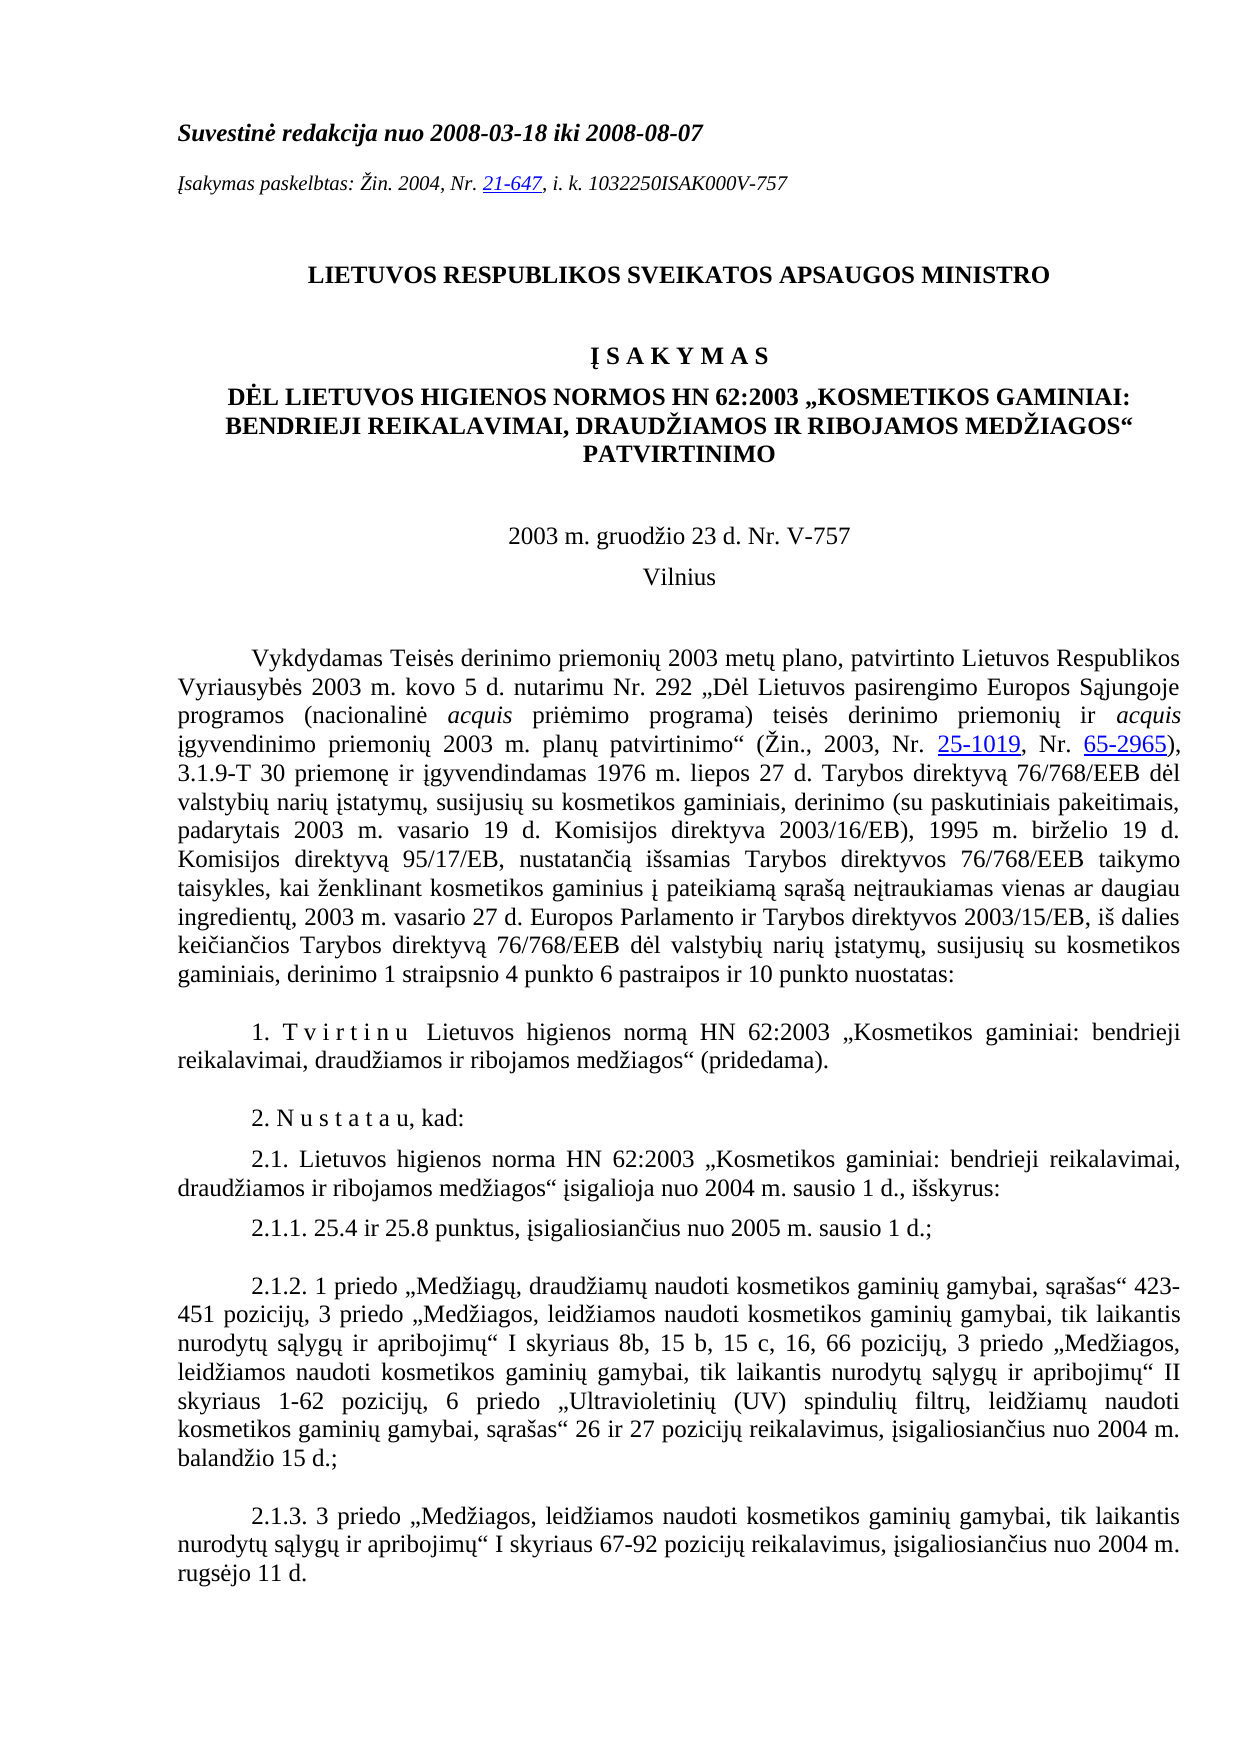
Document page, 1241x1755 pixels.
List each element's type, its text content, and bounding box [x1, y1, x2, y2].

text Įsakymas paskelbtas: Žin. 2004, Nr. 21-647, i. k. 1032250ISAK000V-757 [177, 171, 1181, 195]
text Į S A K Y M A S [177, 341, 1181, 370]
text 2003 m. gruodžio 23 d. Nr. V-757 [177, 521, 1181, 550]
text 2.1. Lietuvos higienos norma HN 62:2003 „Kosmetikos gaminiai: bendrieji reikalavimai, draudžiamos ir ribojamos medžiagos“ įsigalioja nuo 2004 m. sausio 1 d., išskyrus: [177, 1144, 1181, 1201]
text 1. Tvirtinu Lietuvos higienos normą HN 62:2003 „Kosmetikos gaminiai: bendrieji reikalavimai, draudžiamos ir ribojamos medžiagos“ (pridedama). [177, 1017, 1181, 1074]
text Vilnius [177, 562, 1181, 590]
text 2. Nustatau, kad: [177, 1103, 1181, 1132]
text DĖL LIETUVOS HIGIENOS NORMOS HN 62:2003 „KOSMETIKOS GAMINIAI: BENDRIEJI REIKALAVIMAI, DRAUDŽIAMOS IR RIBOJAMOS MEDŽIAGOS“ PATVIRTINIMO [177, 382, 1181, 468]
text Vykdydamas Teisės derinimo priemonių 2003 metų plano, patvirtinto Lietuvos Respublikos Vyriausybės 2003 m. kovo 5 d. nutarimu Nr. 292 „Dėl Lietuvos pasirengimo Europos Sąjungoje programos (nacionalinė acquis priėmimo programa) teisės derinimo priemonių ir acquis įgyvendinimo priemonių 2003 m. planų patvirtinimo“ (Žin., 2003, Nr. 25-1019, Nr. 65-2965), 3.1.9-T 30 priemonę ir įgyvendindamas 1976 m. liepos 27 d. Tarybos direktyvą 76/768/EEB dėl valstybių narių įstatymų, susijusių su kosmetikos gaminiais, derinimo (su paskutiniais pakeitimais, padarytais 2003 m. vasario 19 d. Komisijos direktyva 2003/16/EB), 1995 m. birželio 19 d. Komisijos direktyvą 95/17/EB, nustatančią išsamias Tarybos direktyvos 76/768/EEB taikymo taisykles, kai ženklinant kosmetikos gaminius į pateikiamą sąrašą neįtraukiamas vienas ar daugiau ingredientų, 2003 m. vasario 27 d. Europos Parlamento ir Tarybos direktyvos 2003/15/EB, iš dalies keičiančios Tarybos direktyvą 76/768/EEB dėl valstybių narių įstatymų, susijusių su kosmetikos gaminiais, derinimo 1 straipsnio 4 punkto 6 pastraipos ir 10 punkto nuostatas: [177, 643, 1181, 988]
text Suvestinė redakcija nuo 2008-03-18 iki 2008-08-07 [177, 118, 1181, 147]
text 2.1.2. 1 priedo „Medžiagų, draudžiamų naudoti kosmetikos gaminių gamybai, sąrašas“ 423-451 pozicijų, 3 priedo „Medžiagos, leidžiamos naudoti kosmetikos gaminių gamybai, tik laikantis nurodytų sąlygų ir apribojimų“ I skyriaus 8b, 15 b, 15 c, 16, 66 pozicijų, 3 priedo „Medžiagos, leidžiamos naudoti kosmetikos gaminių gamybai, tik laikantis nurodytų sąlygų ir apribojimų“ II skyriaus 1-62 pozicijų, 6 priedo „Ultravioletinių (UV) spindulių filtrų, leidžiamų naudoti kosmetikos gaminių gamybai, sąrašas“ 26 ir 27 pozicijų reikalavimus, įsigaliosiančius nuo 2004 m. balandžio 15 d.; [177, 1271, 1181, 1472]
text LIETUVOS RESPUBLIKOS SVEIKATOS APSAUGOS MINISTRO [177, 260, 1181, 288]
text 2.1.3. 3 priedo „Medžiagos, leidžiamos naudoti kosmetikos gaminių gamybai, tik laikantis nurodytų sąlygų ir apribojimų“ I skyriaus 67-92 pozicijų reikalavimus, įsigaliosiančius nuo 2004 m. rugsėjo 11 d. [177, 1501, 1181, 1587]
text 2.1.1. 25.4 ir 25.8 punktus, įsigaliosiančius nuo 2005 m. sausio 1 d.; [177, 1213, 1181, 1242]
